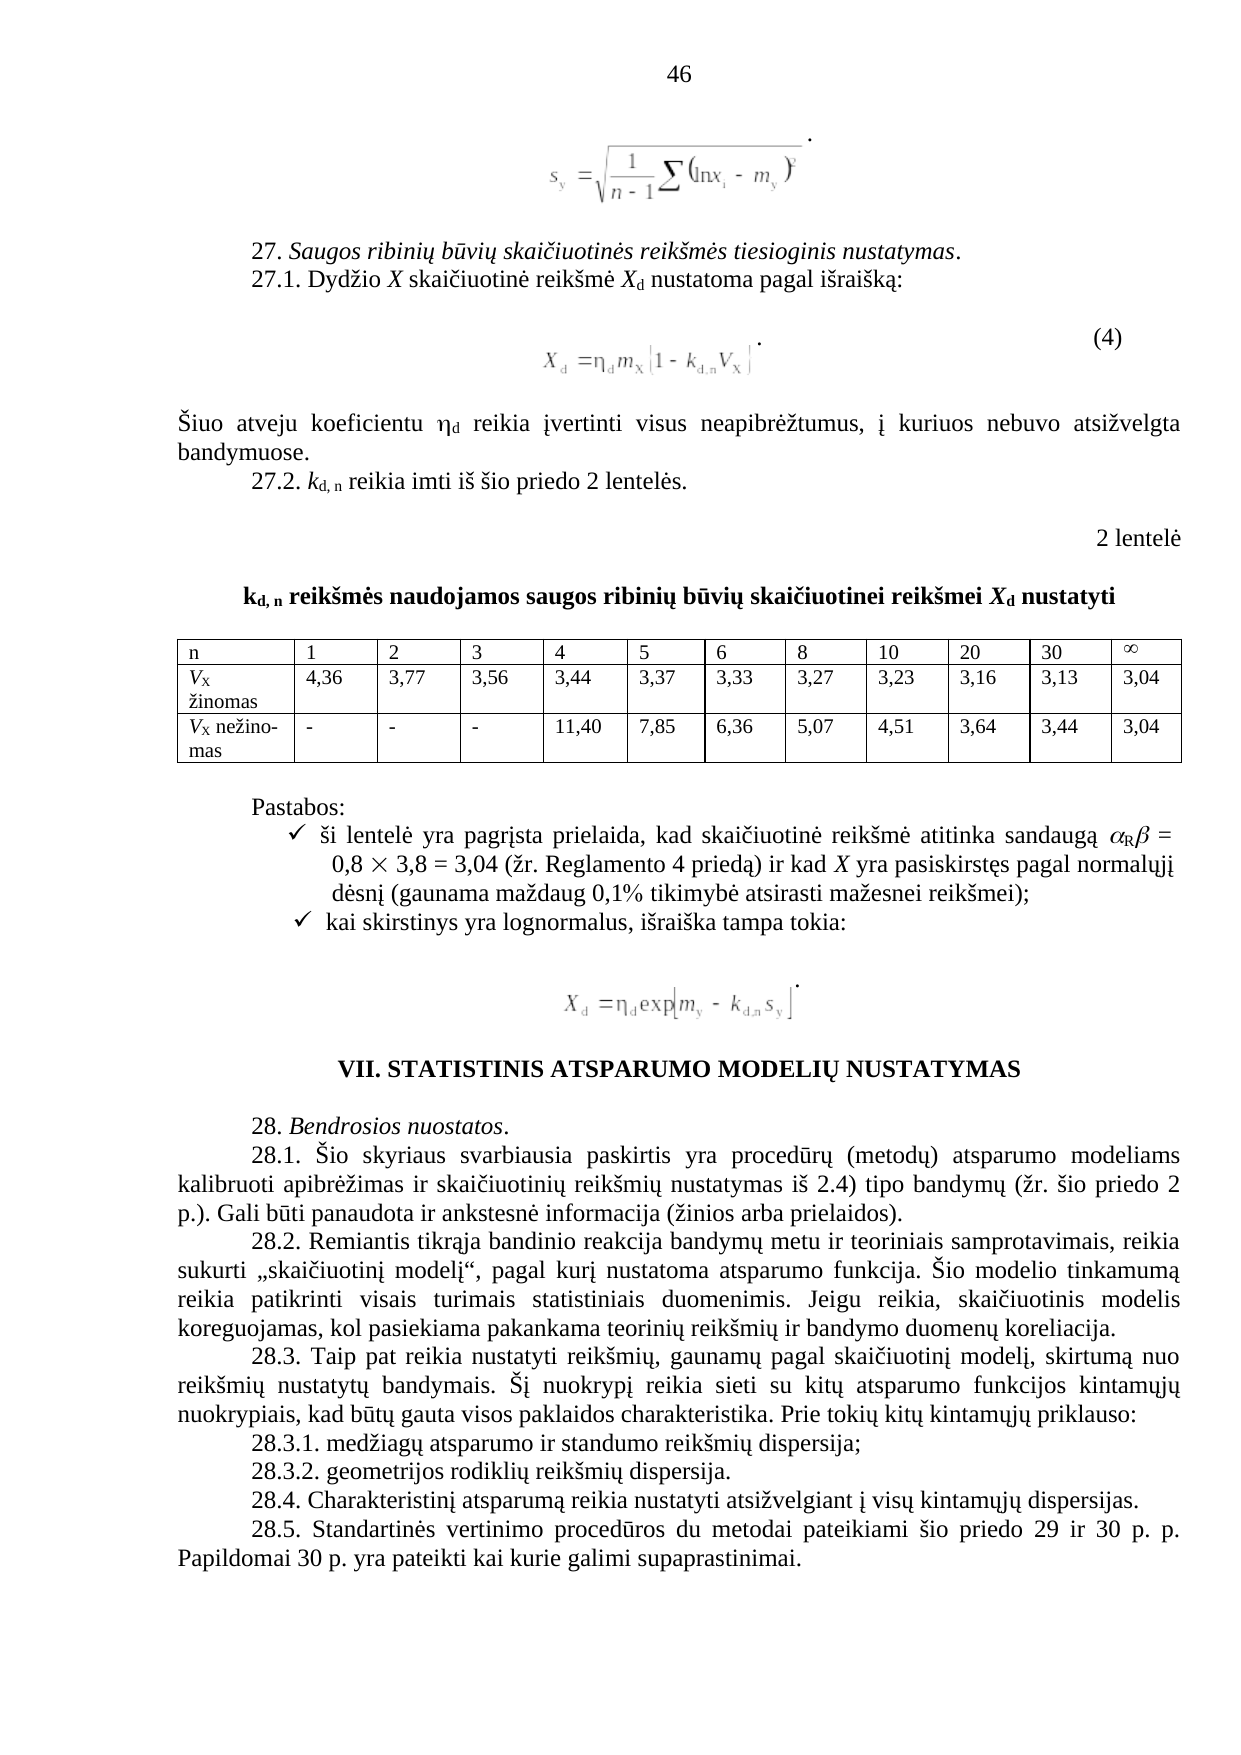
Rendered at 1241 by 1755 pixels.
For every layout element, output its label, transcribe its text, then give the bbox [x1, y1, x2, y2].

text 28.1. Šio skyriaus svarbiausia paskirtis yra procedūrų (metodų) atsparumo modeliams kalibruoti apibrėžimas ir skaičiuotinių reikšmių nustatymas iš 2.4) tipo bandymų (žr. šio priedo 2 p.). Gali būti panaudota ir ankstesnė informacija (žinios arba prielaidos). [177, 1140, 1181, 1226]
table_header 30 [1031, 640, 1111, 664]
text 27. Saugos ribinių būvių skaičiuotinės reikšmės tiesioginis nustatymas. [177, 236, 1181, 264]
table_cell 4,36 [295, 665, 377, 713]
table_cell 3,27 [786, 665, 866, 713]
table_cell 3,23 [867, 665, 948, 713]
text 27.1. Dydžio X skaičiuotinė reikšmė Xd nustatoma pagal išraišką: [177, 264, 1181, 293]
table_header 2 [378, 640, 460, 664]
table_header 6 [706, 640, 785, 664]
table_header 4 [544, 640, 627, 664]
text 28.4. Charakteristinį atsparumą reikia nustatyti atsižvelgiant į visų kintamųjų dispersijas. [177, 1485, 1181, 1514]
table_cell 11,40 [544, 714, 627, 762]
text 28.3. Taip pat reikia nustatyti reikšmių, gaunamų pagal skaičiuotinį modelį, skirtumą nuo reikšmių nustatytų bandymais. Šį nuokrypį reikia sieti su kitų atsparumo funkcijos kintamųjų nuokrypiais, kad būtų gauta visos paklaidos charakteristika. Prie tokių kitų kintamųjų priklauso: [177, 1341, 1181, 1428]
table_cell - [295, 714, 377, 762]
text ši lentelė yra pagrįsta prielaida, kad skaičiuotinė reikšmė atitinka sandaugą aRb = 0,8 ´ 3,8 = 3,04 (žr. Reglamento 4 priedą) ir kad X yra pasiskirstęs pagal normalųjį dėsnį (gaunama maždaug 0,1% tikimybė atsirasti mažesnei reikšmei); [213, 821, 1181, 907]
table_cell 3,64 [949, 714, 1029, 762]
table_cell 6,36 [706, 714, 785, 762]
table_cell 3,04 [1112, 714, 1181, 762]
table_cell 3,37 [628, 665, 704, 713]
table_cell 4,51 [867, 714, 948, 762]
table_cell - [378, 714, 460, 762]
table_cell 3,13 [1031, 665, 1111, 713]
text 28.3.2. geometrijos rodiklių reikšmių dispersija. [177, 1456, 1181, 1485]
table_cell 3,33 [706, 665, 785, 713]
text kd, n reikšmės naudojamos saugos ribinių būvių skaičiuotinei reikšmei Xd nustatyti [177, 581, 1181, 610]
table_cell 5,07 [786, 714, 866, 762]
text 28. Bendrosios nuostatos. [177, 1111, 1181, 1140]
text . [177, 964, 1181, 1025]
text . [177, 118, 1181, 207]
table_header 20 [949, 640, 1029, 664]
table_header ¥ [1112, 640, 1181, 664]
table_cell 3,04 [1112, 665, 1181, 713]
table_header 5 [628, 640, 704, 664]
table_cell 3,77 [378, 665, 460, 713]
text 2 lentelė [927, 523, 1181, 552]
table_header 1 [295, 640, 377, 664]
text 27.2. kd, n reikia imti iš šio priedo 2 lentelės. [177, 466, 1181, 495]
text Pastabos: [177, 792, 1181, 821]
table_cell 7,85 [628, 714, 704, 762]
table_cell 3,16 [949, 665, 1029, 713]
text kai skirstinys yra lognormalus, išraiška tampa tokia: [189, 907, 1181, 936]
table_cell - [461, 714, 543, 762]
table_cell 3,44 [544, 665, 627, 713]
table_header n [178, 640, 294, 664]
text 28.5. Standartinės vertinimo procedūros du metodai pateikiami šio priedo 29 ir 30 p. p. Papildomai 30 p. yra pateikti kai kurie galimi supaprastinimai. [177, 1514, 1181, 1571]
table_cell 3,56 [461, 665, 543, 713]
table_header 10 [867, 640, 948, 664]
table_cell VX žinomas [178, 665, 294, 713]
table_cell 3,44 [1031, 714, 1111, 762]
table_header 3 [461, 640, 543, 664]
text . (4) [177, 322, 1181, 380]
text 28.2. Remiantis tikrąja bandinio reakcija bandymų metu ir teoriniais samprotavimais, reikia sukurti „skaičiuotinį modelį“, pagal kurį nustatoma atsparumo funkcija. Šio modelio tinkamumą reikia patikrinti visais turimais statistiniais duomenimis. Jeigu reikia, skaičiuotinis modelis koreguojamas, kol pasiekiama pakankama teorinių reikšmių ir bandymo duomenų koreliacija. [177, 1226, 1181, 1341]
table_header 8 [786, 640, 866, 664]
text VII. STATISTINIS ATSPARUMO MODELIŲ NUSTATYMAS [177, 1054, 1181, 1083]
table_cell VX nežino-mas [178, 714, 294, 762]
text Šiuo atveju koeficientu hd reikia įvertinti visus neapibrėžtumus, į kuriuos nebuvo atsižvelgta bandymuose. [177, 408, 1181, 466]
text 28.3.1. medžiagų atsparumo ir standumo reikšmių dispersija; [177, 1428, 1181, 1456]
